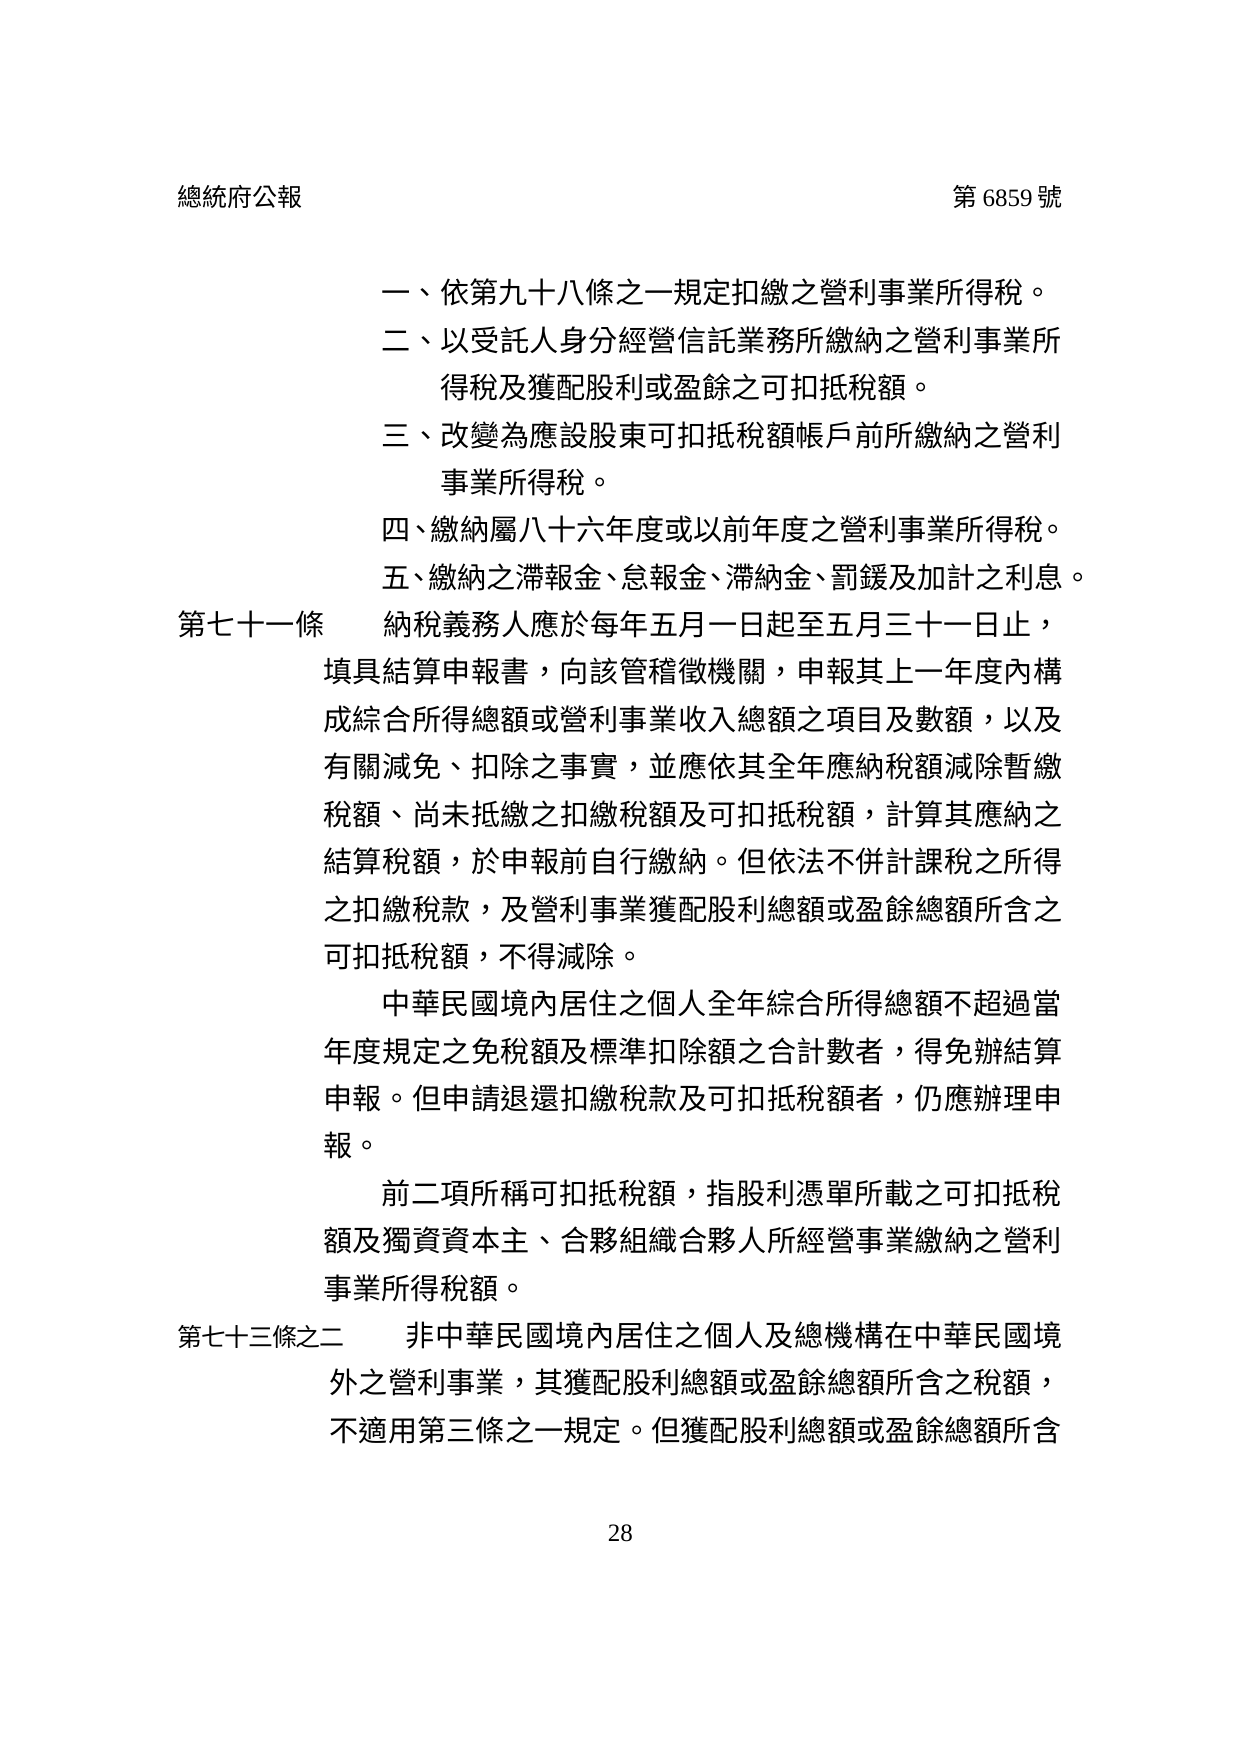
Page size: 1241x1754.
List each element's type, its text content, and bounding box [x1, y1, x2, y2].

text 第七十三條之二 非中華民國境內居住之個人及總機構在中華民國境外之營利事業，其獲配股利總額或盈餘總額所含之稅額，不適用第三條之一規定。但獲配股利總額或盈餘總額所含 [177, 1308, 1063, 1451]
text 四、繳納屬八十六年度或以前年度之營利事業所得稅。 [381, 503, 1063, 550]
text 三、改變為應設股東可扣抵稅額帳戶前所繳納之營利事業所得稅。 [381, 408, 1063, 503]
text 前二項所稱可扣抵稅額，指股利憑單所載之可扣抵稅額及獨資資本主、合夥組織合夥人所經營事業繳納之營利事業所得稅額。 [323, 1166, 1063, 1308]
text 二、以受託人身分經營信託業務所繳納之營利事業所得稅及獲配股利或盈餘之可扣抵稅額。 [381, 313, 1063, 408]
text 五、繳納之滯報金、怠報金、滯納金、罰鍰及加計之利息。 [381, 550, 1063, 598]
text 中華民國境內居住之個人全年綜合所得總額不超過當年度規定之免稅額及標準扣除額之合計數者，得免辦結算申報。但申請退還扣繳稅款及可扣抵稅額者，仍應辦理申報。 [323, 977, 1063, 1166]
text 第七十一條 納稅義務人應於每年五月一日起至五月三十一日止，填具結算申報書，向該管稽徵機關，申報其上一年度內構成綜合所得總額或營利事業收入總額之項目及數額，以及有關減免、扣除之事實，並應依其全年應納稅額減除暫繳稅額、尚未抵繳之扣繳稅額及可扣抵稅額，計算其應納之結算稅額，於申報前自行繳納。但依法不併計課稅之所得之扣繳稅款，及營利事業獲配股利總額或盈餘總額所含之可扣抵稅額，不得減除。 [177, 598, 1063, 977]
text 一、依第九十八條之一規定扣繳之營利事業所得稅。 [381, 266, 1063, 313]
